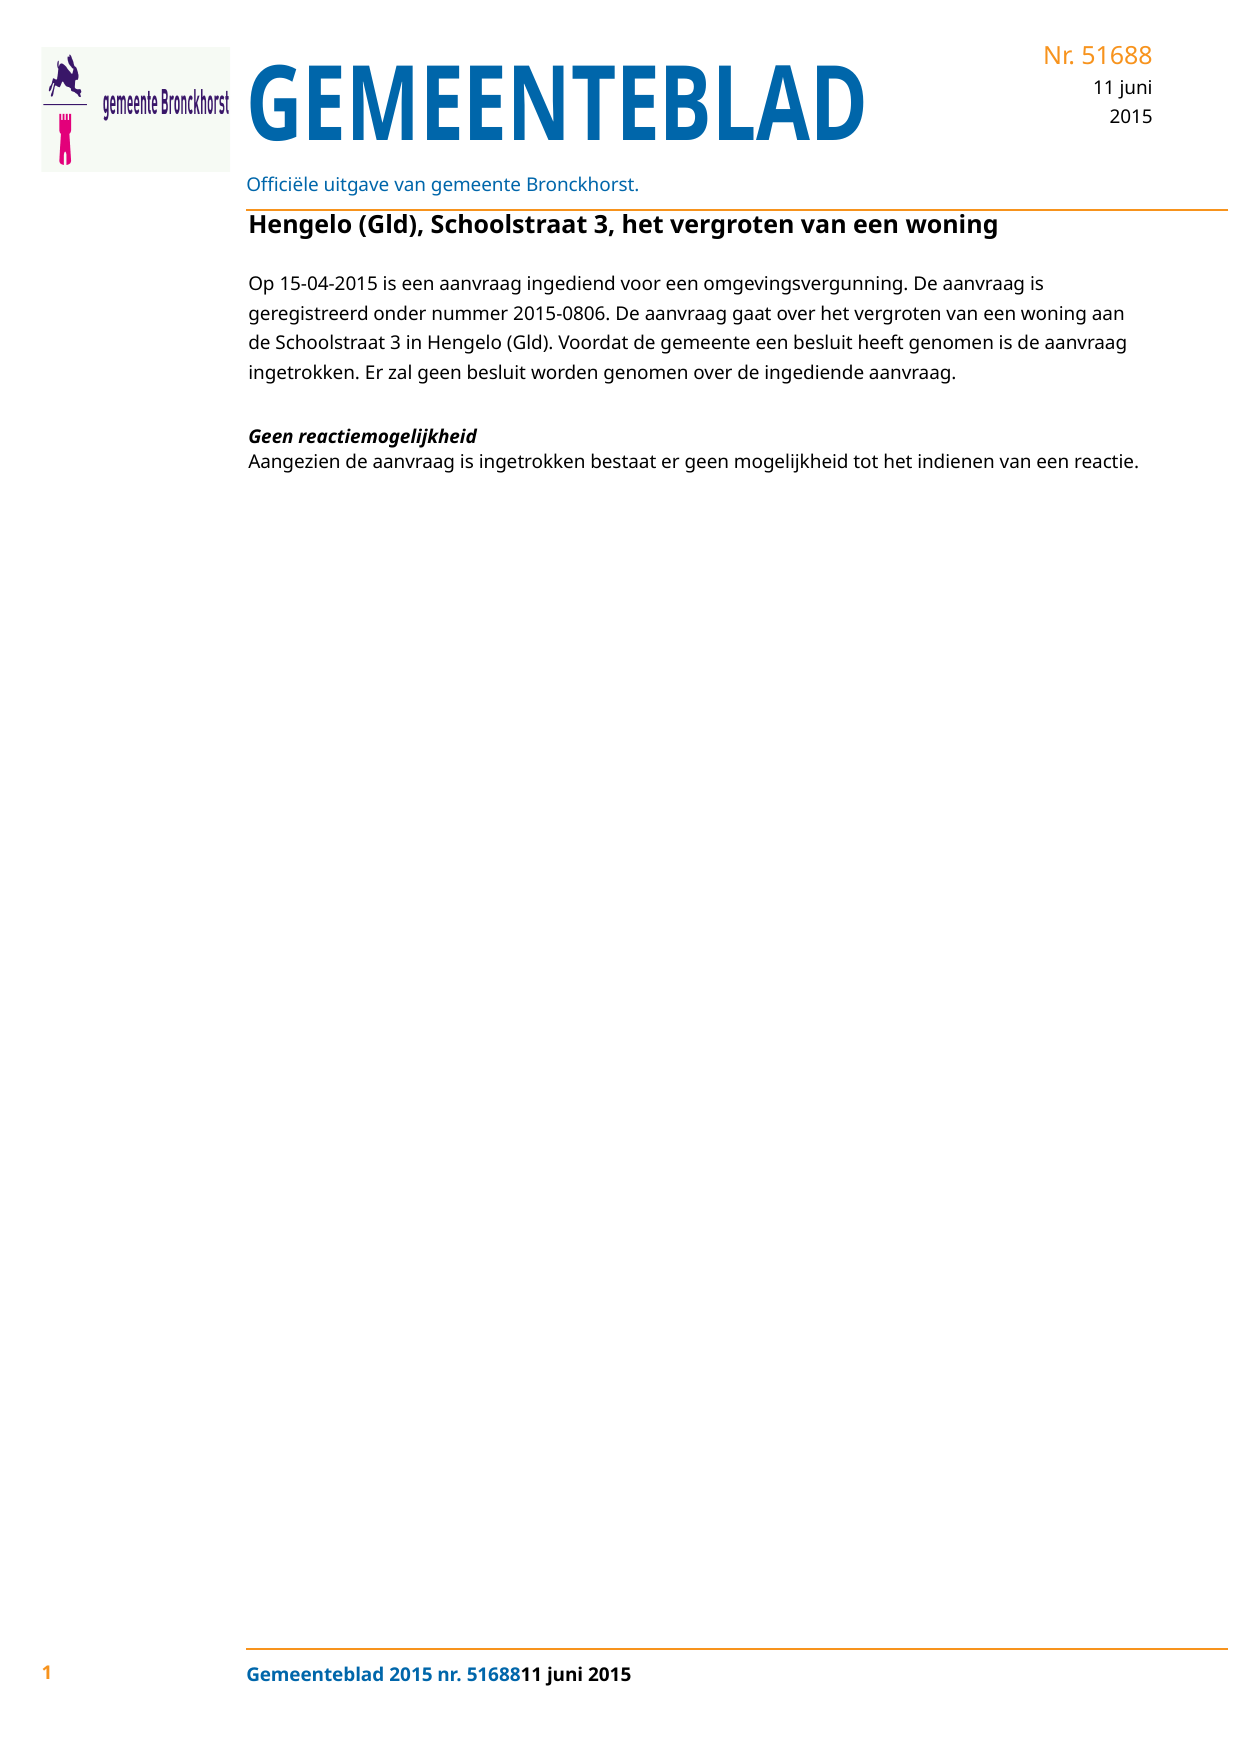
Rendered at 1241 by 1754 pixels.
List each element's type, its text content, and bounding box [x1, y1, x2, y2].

picture [41, 47, 231, 172]
text Op 15-04-2015 is een aanvraag ingediend voor een omgevingsvergunning. De aanvraag is geregistreerd onder nummer 2015-0806. De aanvraag gaat over het vergroten van een woning aan de Schoolstraat 3 in Hengelo (Gld). Voordat de gemeente een besluit heeft genomen is de aanvraag ingetrokken. Er zal geen besluit worden genomen over de ingediende aanvraag. [248, 270, 1152, 385]
text Hengelo (Gld), Schoolstraat 3, het vergroten van een woning [248, 211, 1152, 241]
text Geen reactiemogelijkheid [248, 423, 1152, 449]
text Aangezien de aanvraag is ingetrokken bestaat er geen mogelijkheid tot het indienen van een reactie. [248, 449, 1152, 474]
